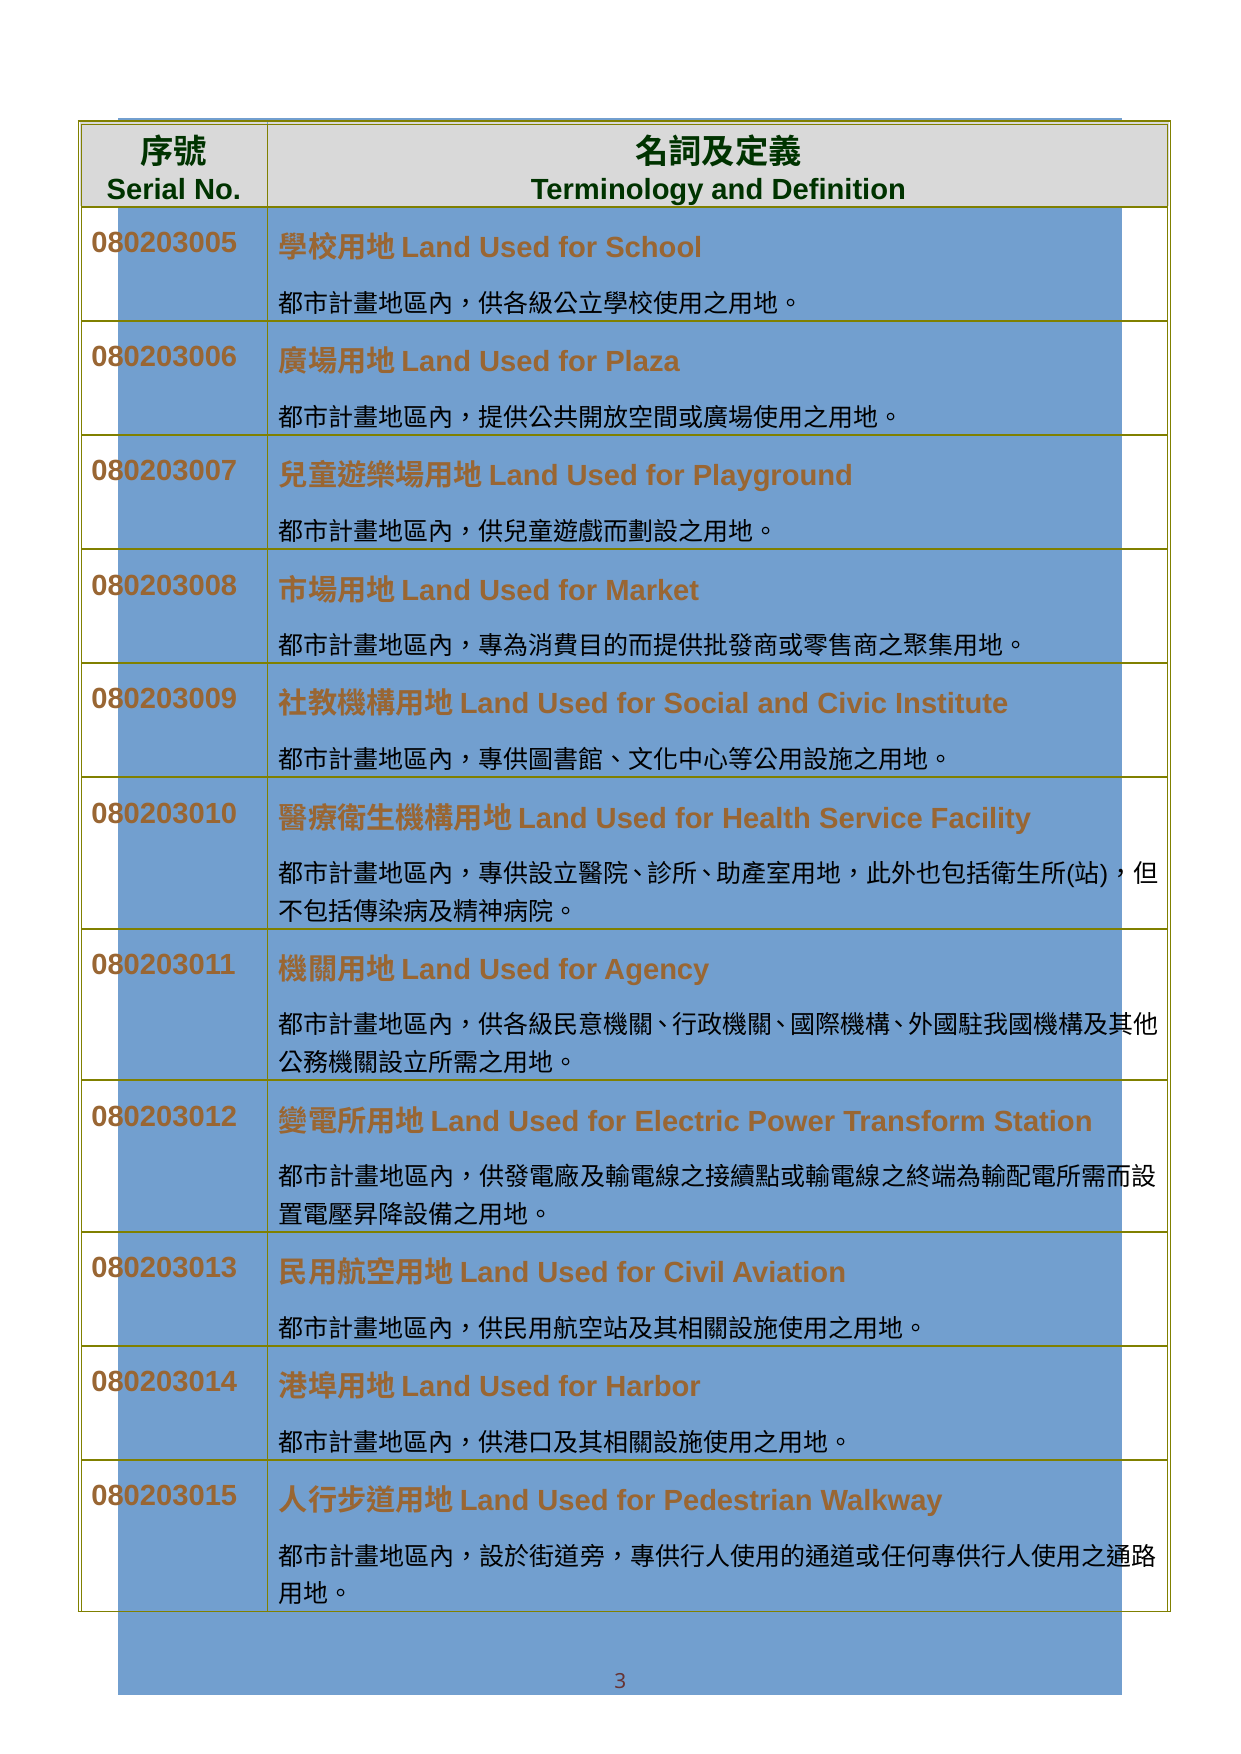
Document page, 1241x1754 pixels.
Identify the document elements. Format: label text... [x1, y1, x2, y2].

table_cell 080203014 [82, 1347, 267, 1459]
table_cell 社教機構用地Land Used for Social and Civic Institute 都市計畫地區內，專供圖書館、文化中心等公用設施之用地。 [268, 664, 1167, 776]
table_cell 港埠用地Land Used for Harbor 都市計畫地區內，供港口及其相關設施使用之用地。 [268, 1347, 1167, 1459]
table_cell 變電所用地Land Used for Electric Power Transform Station 都市計畫地區內，供發電廠及輸電線之接續點或輸電線之終端為輸配電所需而設置電壓昇降設備之用地。 [268, 1081, 1167, 1231]
table_cell 080203010 [82, 778, 267, 928]
table_cell 醫療衛生機構用地Land Used for Health Service Facility 都市計畫地區內，專供設立醫院、診所、助產室用地，此外也包括衛生所(站)，但不包括傳染病及精神病院。 [268, 778, 1167, 928]
table_cell 080203012 [82, 1081, 267, 1231]
table_cell 080203015 [82, 1461, 267, 1611]
table_cell 市場用地Land Used for Market 都市計畫地區內，專為消費目的而提供批發商或零售商之聚集用地。 [268, 550, 1167, 662]
table_cell 人行步道用地Land Used for Pedestrian Walkway 都市計畫地區內，設於街道旁，專供行人使用的通道或任何專供行人使用之通路用地。 [268, 1461, 1167, 1611]
table_cell 080203013 [82, 1233, 267, 1345]
table_cell 機關用地Land Used for Agency 都市計畫地區內，供各級民意機關、行政機關、國際機構、外國駐我國機構及其他公務機關設立所需之用地。 [268, 930, 1167, 1079]
table_cell 兒童遊樂場用地Land Used for Playground 都市計畫地區內，供兒童遊戲而劃設之用地。 [268, 436, 1167, 548]
table_cell 080203009 [82, 664, 267, 776]
table_cell 民用航空用地Land Used for Civil Aviation 都市計畫地區內，供民用航空站及其相關設施使用之用地。 [268, 1233, 1167, 1345]
table_cell 學校用地Land Used for School 都市計畫地區內，供各級公立學校使用之用地。 [268, 208, 1167, 320]
table_header 名詞及定義 Terminology and Definition [268, 125, 1167, 206]
table_header 序號 Serial No. [82, 125, 267, 206]
table_cell 廣場用地Land Used for Plaza 都市計畫地區內，提供公共開放空間或廣場使用之用地。 [268, 322, 1167, 434]
table_cell 080203007 [82, 436, 267, 548]
table_cell 080203011 [82, 930, 267, 1079]
table_cell 080203005 [82, 208, 267, 320]
table_cell 080203006 [82, 322, 267, 434]
table_cell 080203008 [82, 550, 267, 662]
